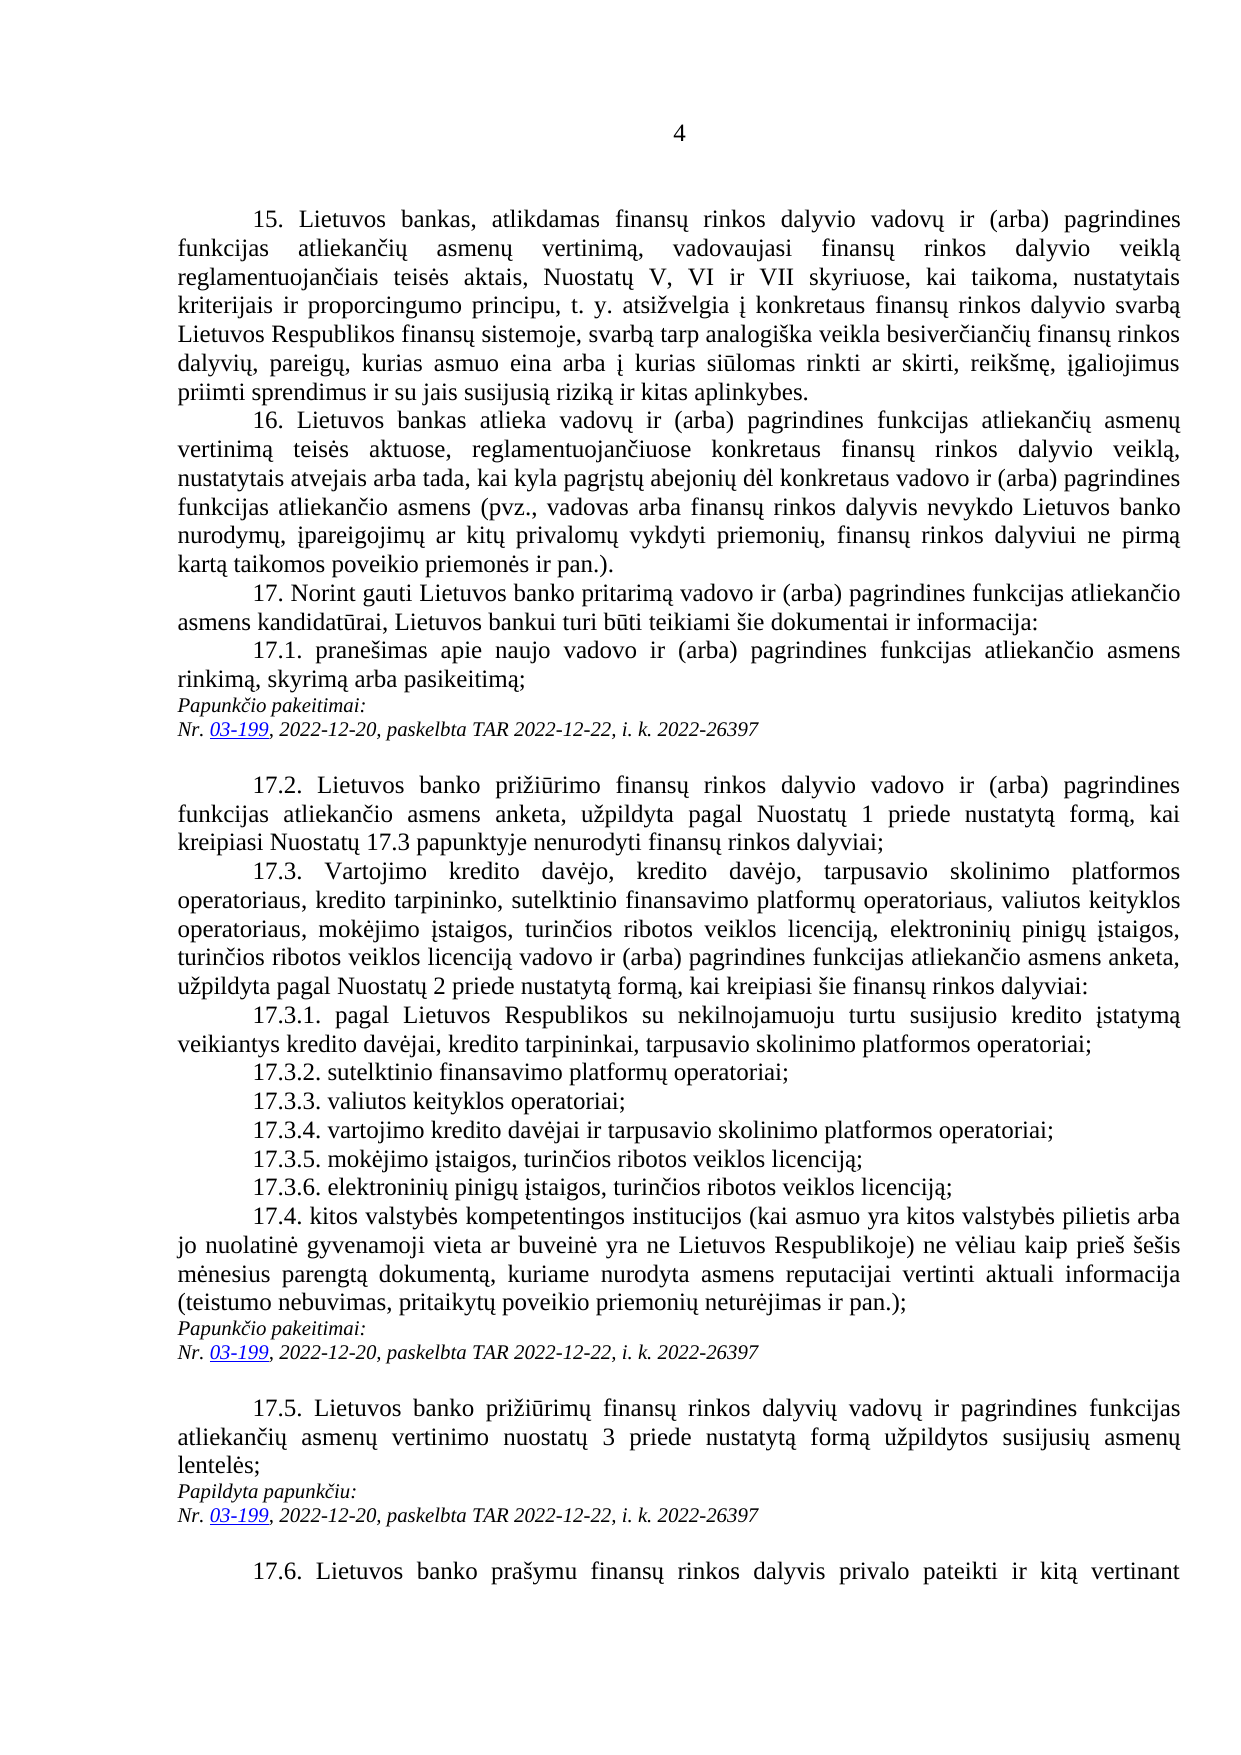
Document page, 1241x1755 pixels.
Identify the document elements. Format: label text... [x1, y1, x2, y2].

text 17.4. kitos valstybės kompetentingos institucijos (kai asmuo yra kitos valstybės pilietis arba jo nuolatinė gyvenamoji vieta ar buveinė yra ne Lietuvos Respublikoje) ne vėliau kaip prieš šešis mėnesius parengtą dokumentą, kuriame nurodyta asmens reputacijai vertinti aktuali informacija (teistumo nebuvimas, pritaikytų poveikio priemonių neturėjimas ir pan.); [177, 1201, 1181, 1316]
text 17.3.6. elektroninių pinigų įstaigos, turinčios ribotos veiklos licenciją; [177, 1172, 1181, 1201]
text 17.3.4. vartojimo kredito davėjai ir tarpusavio skolinimo platformos operatoriai; [177, 1115, 1181, 1144]
text 17.3.3. valiutos keityklos operatoriai; [177, 1086, 1181, 1115]
text Nr. 03-199, 2022-12-20, paskelbta TAR 2022-12-22, i. k. 2022-26397 [177, 1340, 1181, 1364]
text 17.3. Vartojimo kredito davėjo, kredito davėjo, tarpusavio skolinimo platformos operatoriaus, kredito tarpininko, sutelktinio finansavimo platformų operatoriaus, valiutos keityklos operatoriaus, mokėjimo įstaigos, turinčios ribotos veiklos licenciją, elektroninių pinigų įstaigos, turinčios ribotos veiklos licenciją vadovo ir (arba) pagrindines funkcijas atliekančio asmens anketa, užpildyta pagal Nuostatų 2 priede nustatytą formą, kai kreipiasi šie finansų rinkos dalyviai: [177, 856, 1181, 1000]
text Nr. 03-199, 2022-12-20, paskelbta TAR 2022-12-22, i. k. 2022-26397 [177, 717, 1181, 741]
text Papildyta papunkčiu: [177, 1479, 1181, 1503]
text 17. Norint gauti Lietuvos banko pritarimą vadovo ir (arba) pagrindines funkcijas atliekančio asmens kandidatūrai, Lietuvos bankui turi būti teikiami šie dokumentai ir informacija: [177, 578, 1181, 636]
text 16. Lietuvos bankas atlieka vadovų ir (arba) pagrindines funkcijas atliekančių asmenų vertinimą teisės aktuose, reglamentuojančiuose konkretaus finansų rinkos dalyvio veiklą, nustatytais atvejais arba tada, kai kyla pagrįstų abejonių dėl konkretaus vadovo ir (arba) pagrindines funkcijas atliekančio asmens (pvz., vadovas arba finansų rinkos dalyvis nevykdo Lietuvos banko nurodymų, įpareigojimų ar kitų privalomų vykdyti priemonių, finansų rinkos dalyviui ne pirmą kartą taikomos poveikio priemonės ir pan.). [177, 406, 1181, 578]
text 17.5. Lietuvos banko prižiūrimų finansų rinkos dalyvių vadovų ir pagrindines funkcijas atliekančių asmenų vertinimo nuostatų 3 priede nustatytą formą užpildytos susijusių asmenų lentelės; [177, 1393, 1181, 1479]
text 17.1. pranešimas apie naujo vadovo ir (arba) pagrindines funkcijas atliekančio asmens rinkimą, skyrimą arba pasikeitimą; [177, 636, 1181, 693]
text Nr. 03-199, 2022-12-20, paskelbta TAR 2022-12-22, i. k. 2022-26397 [177, 1503, 1181, 1527]
text 17.2. Lietuvos banko prižiūrimo finansų rinkos dalyvio vadovo ir (arba) pagrindines funkcijas atliekančio asmens anketa, užpildyta pagal Nuostatų 1 priede nustatytą formą, kai kreipiasi Nuostatų 17.3 papunktyje nenurodyti finansų rinkos dalyviai; [177, 770, 1181, 856]
text Papunkčio pakeitimai: [177, 693, 1181, 717]
text 17.6. Lietuvos banko prašymu finansų rinkos dalyvis privalo pateikti ir kitą vertinant [177, 1556, 1181, 1585]
text Papunkčio pakeitimai: [177, 1316, 1181, 1340]
text 17.3.1. pagal Lietuvos Respublikos su nekilnojamuoju turtu susijusio kredito įstatymą veikiantys kredito davėjai, kredito tarpininkai, tarpusavio skolinimo platformos operatoriai; [177, 1000, 1181, 1057]
text 15. Lietuvos bankas, atlikdamas finansų rinkos dalyvio vadovų ir (arba) pagrindines funkcijas atliekančių asmenų vertinimą, vadovaujasi finansų rinkos dalyvio veiklą reglamentuojančiais teisės aktais, Nuostatų V, VI ir VII skyriuose, kai taikoma, nustatytais kriterijais ir proporcingumo principu, t. y. atsižvelgia į konkretaus finansų rinkos dalyvio svarbą Lietuvos Respublikos finansų sistemoje, svarbą tarp analogiška veikla besiverčiančių finansų rinkos dalyvių, pareigų, kurias asmuo eina arba į kurias siūlomas rinkti ar skirti, reikšmę, įgaliojimus priimti sprendimus ir su jais susijusią riziką ir kitas aplinkybes. [177, 204, 1181, 406]
text 17.3.5. mokėjimo įstaigos, turinčios ribotos veiklos licenciją; [177, 1144, 1181, 1172]
text 17.3.2. sutelktinio finansavimo platformų operatoriai; [177, 1057, 1181, 1086]
